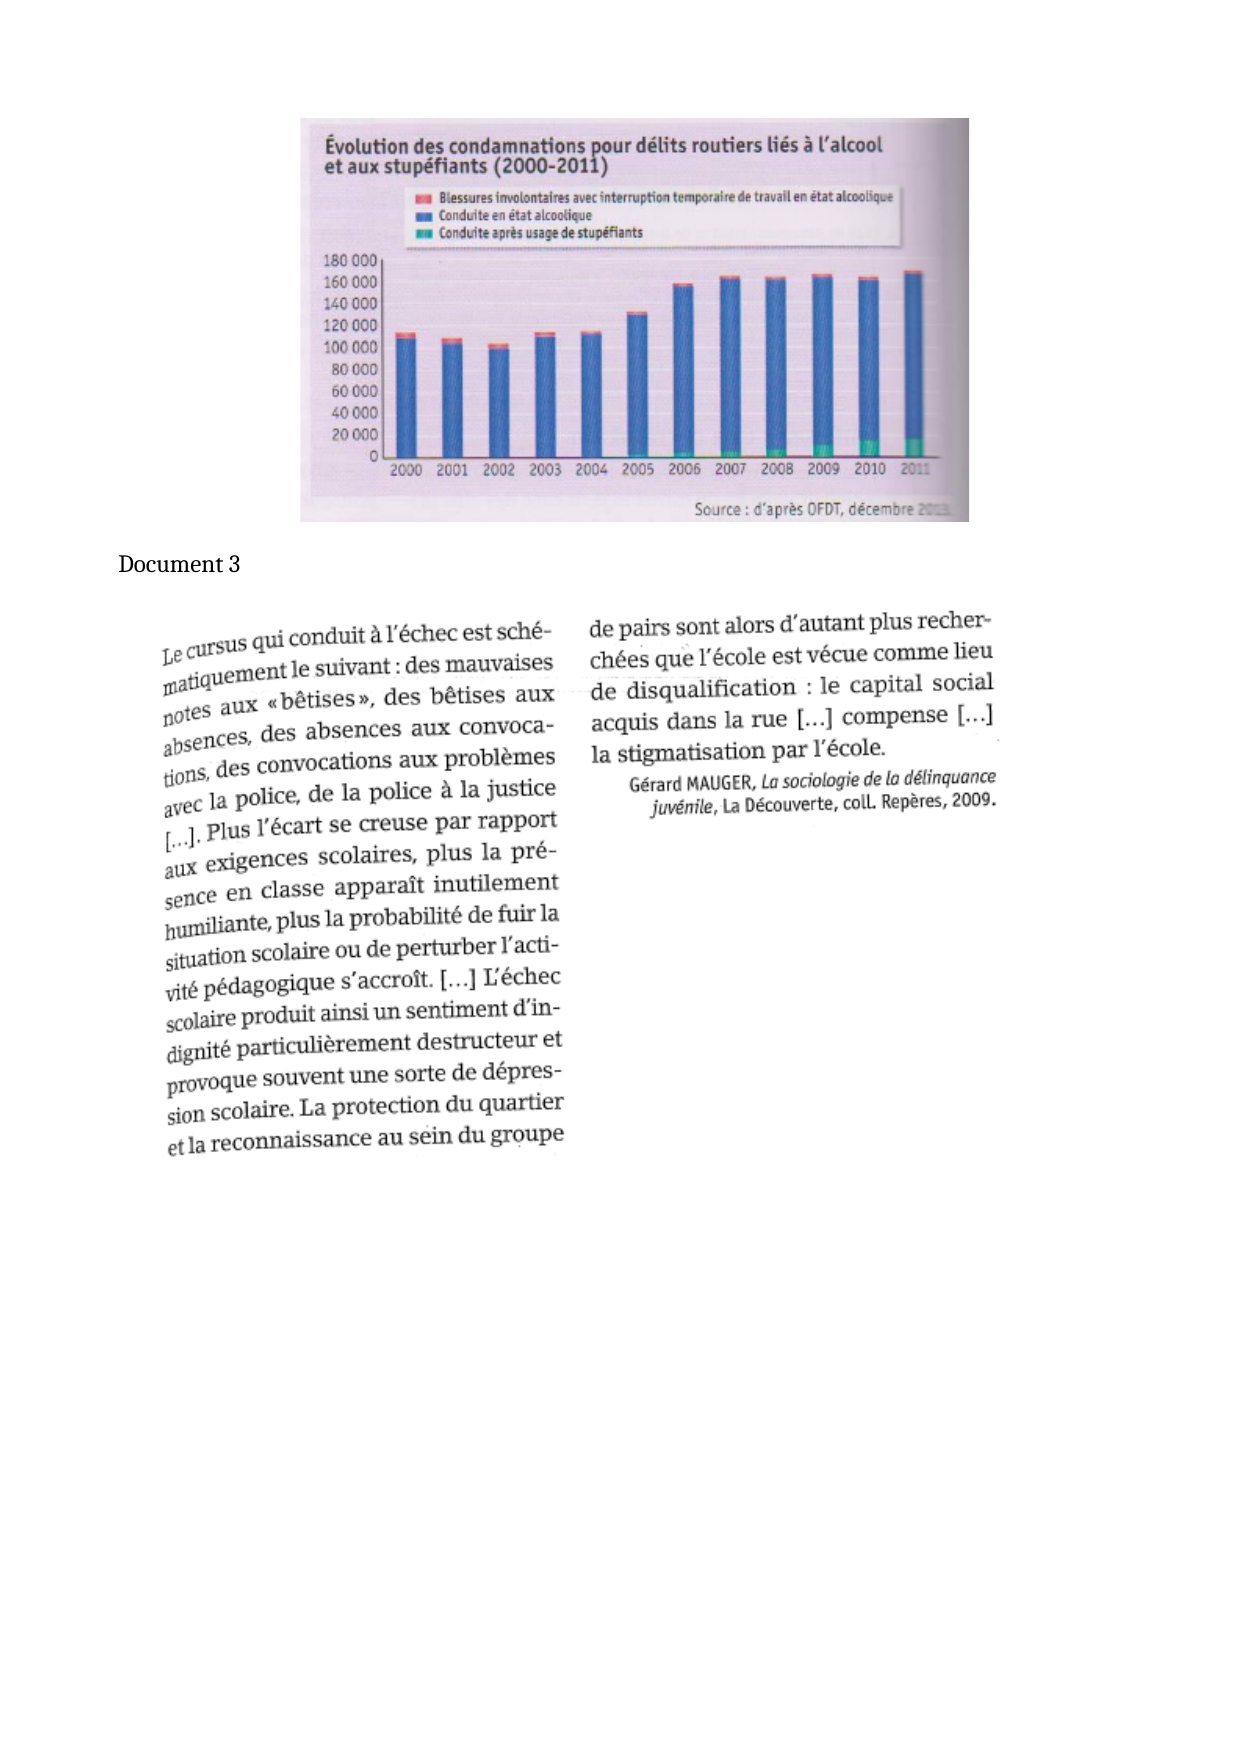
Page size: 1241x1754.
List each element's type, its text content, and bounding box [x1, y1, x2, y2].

text Document 3 [118, 550, 1152, 579]
picture [159, 609, 1004, 1163]
